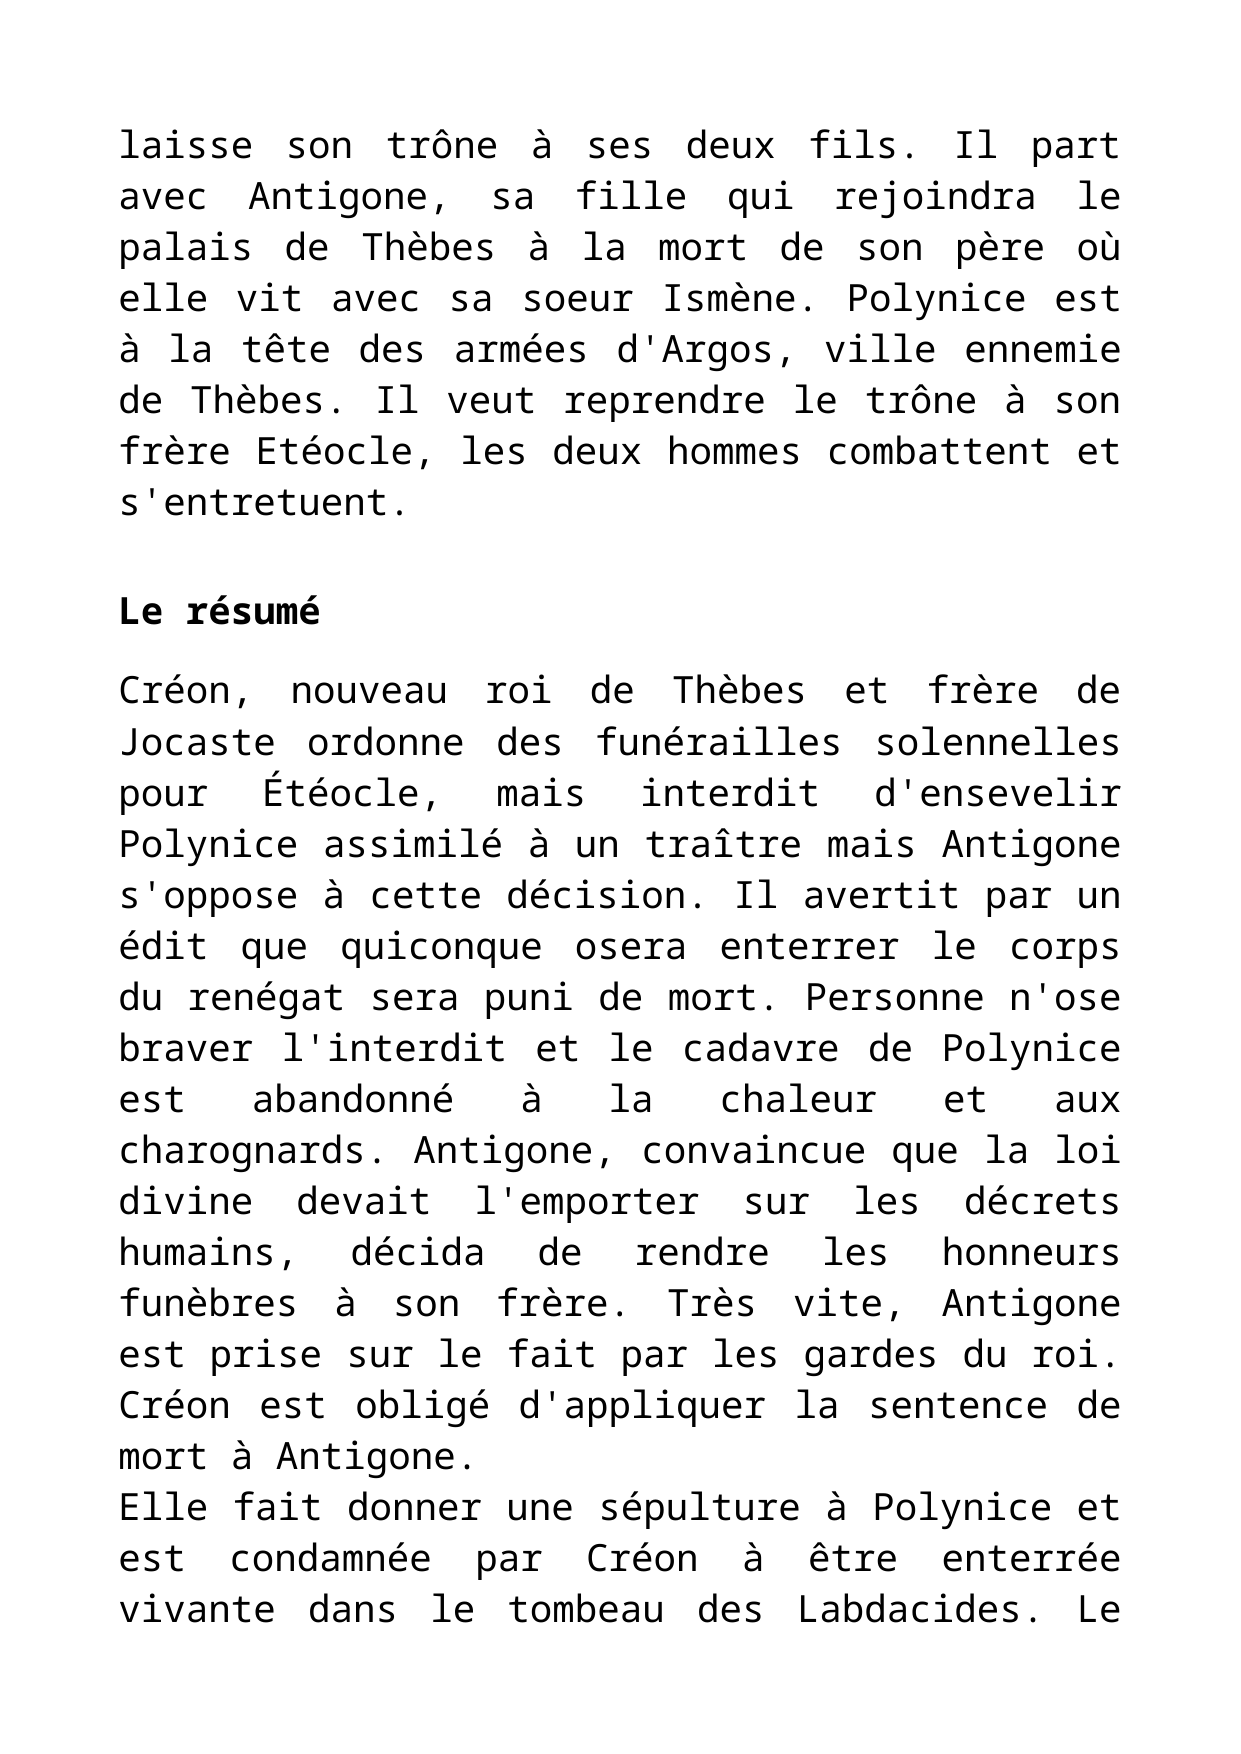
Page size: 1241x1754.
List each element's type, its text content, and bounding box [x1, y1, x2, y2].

text laisse son trône à ses deux fils. Il part avec Antigone, sa fille qui rejoindra le palais de Thèbes à la mort de son père où elle vit avec sa soeur Ismène. Polynice est à la tête des armées d'Argos, ville ennemie de Thèbes. Il veut reprendre le trône à son frère Etéocle, les deux hommes combattent et s'entretuent. [118, 118, 1122, 526]
text Elle fait donner une sépulture à Polynice et est condamnée par Créon à être enterrée vivante dans le tombeau des Labdacides. Le [118, 1480, 1122, 1633]
text Créon, nouveau roi de Thèbes et frère de Jocaste ordonne des funérailles solennelles pour Étéocle, mais interdit d'ensevelir Polynice assimilé à un traître mais Antigone s'oppose à cette décision. Il avertit par un édit que quiconque osera enterrer le corps du renégat sera puni de mort. Personne n'ose braver l'interdit et le cadavre de Polynice est abandonné à la chaleur et aux charognards. Antigone, convaincue que la loi divine devait l'emporter sur les décrets humains, décida de rendre les honneurs funèbres à son frère. Très vite, Antigone est prise sur le fait par les gardes du roi. Créon est obligé d'appliquer la sentence de mort à Antigone. [118, 664, 1122, 1480]
text Le résumé [118, 584, 1122, 635]
